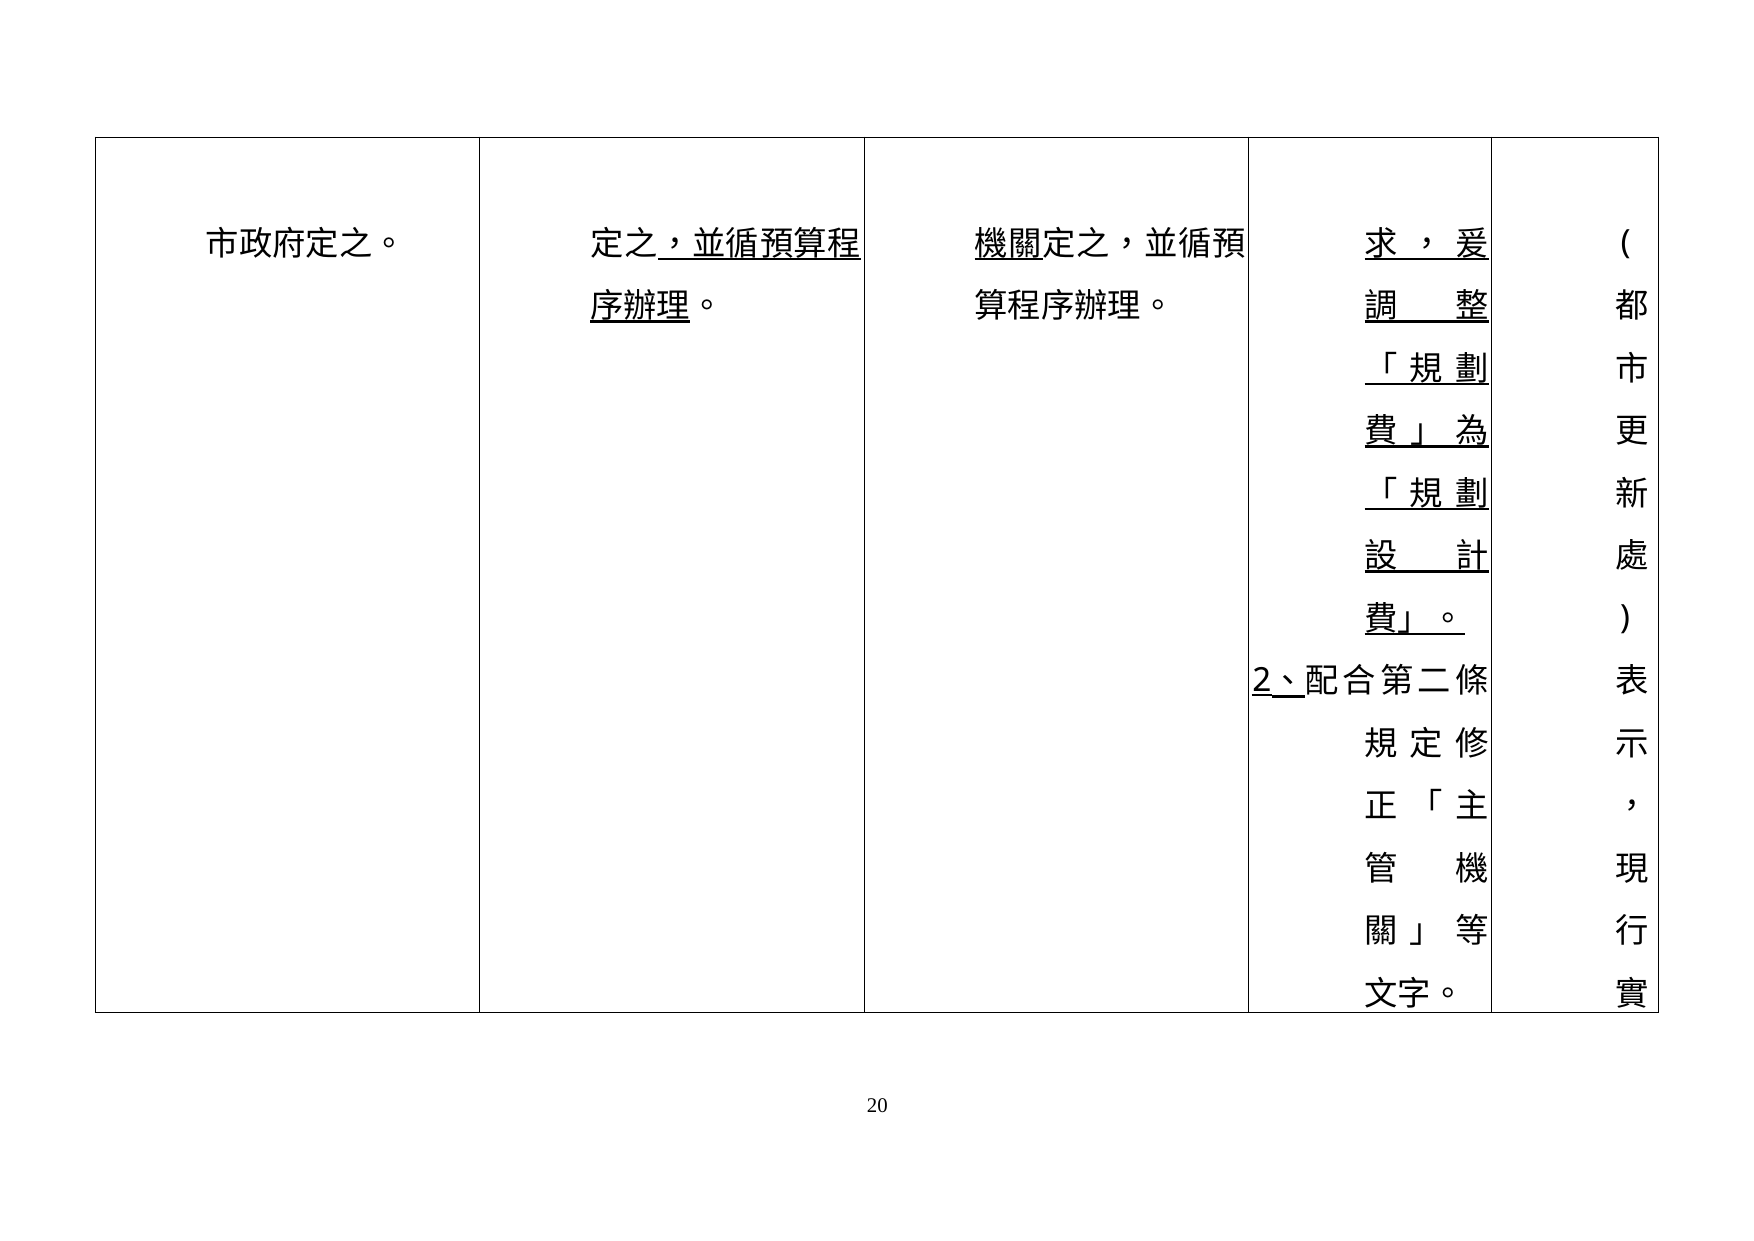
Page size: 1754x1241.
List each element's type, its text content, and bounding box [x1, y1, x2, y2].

table_cell 定之，並循預算程序辦理。 [480, 138, 864, 1012]
table_cell 經審酌實務上，整宅補助初期所需設計費具需求，爰調整「規劃費」為「規劃設計費」。 配合第二條規定修正「主管機關」等文字。 條文末段「並循預算程序辦理」為當然之理，無庸贅述，爰刪除之。 [1249, 138, 1491, 1012]
table_cell 機關定之，並循預算程序辦理。 [865, 138, 1248, 1012]
table_cell 經電洽都市發展局(都市更新處)表示，現行實務整建住宅初期所需設計費具補助需求，要求修正本條補助範圍為「規劃設計費」，爰配合修正本條文字。另此部分建請都市發展局(都市更新處)於會上補充說明。 另補助辦法循預算程序辦理一節，除為當然之理外，亦應訂定於補助辦法中，而非於本自治條例明定，爰刪除之。 其餘說明欄酌作文字修正。 [1492, 138, 1658, 1012]
table_cell 市政府定之。 [96, 138, 479, 1012]
